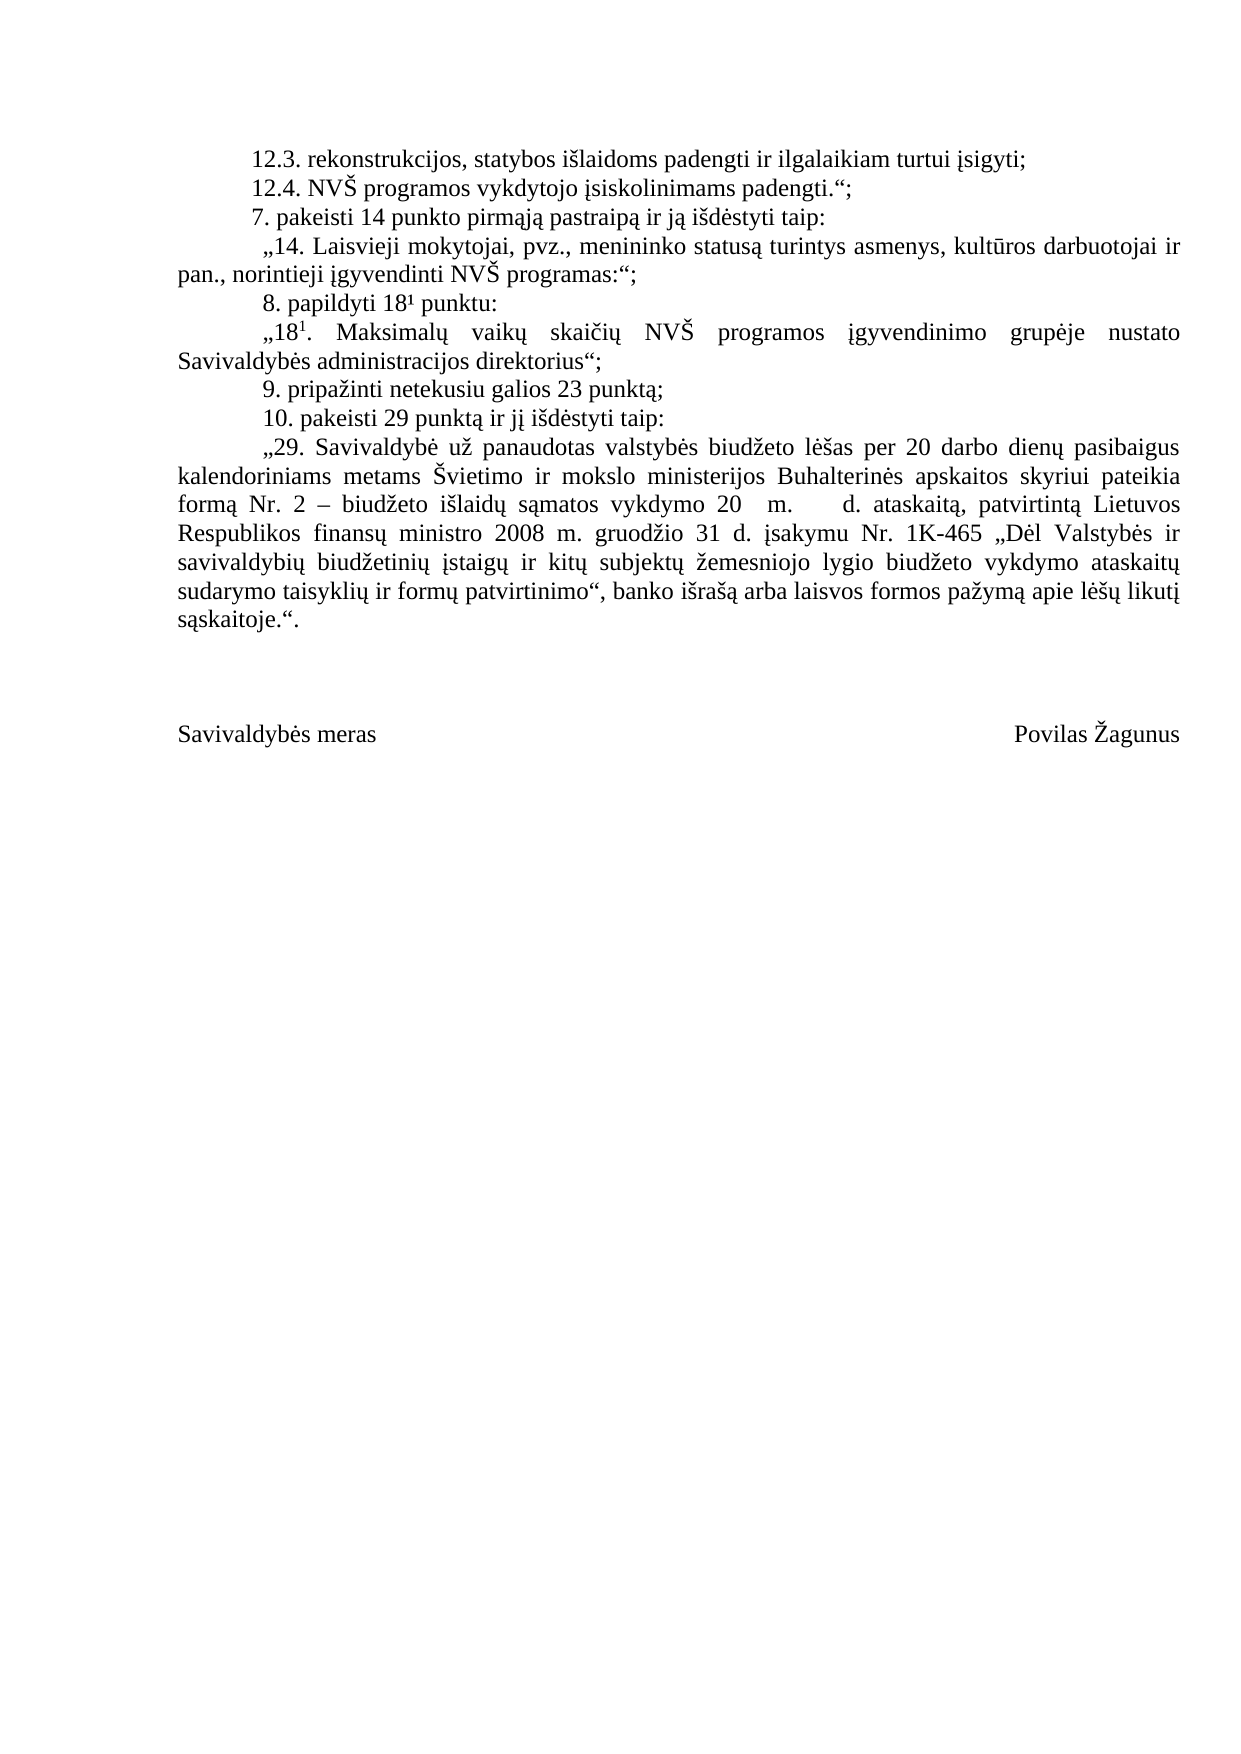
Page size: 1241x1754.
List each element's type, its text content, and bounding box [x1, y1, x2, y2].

text 10. pakeisti 29 punktą ir jį išdėstyti taip: [177, 403, 1181, 432]
text 8. papildyti 18¹ punktu: [177, 288, 1181, 317]
text „181. Maksimalų vaikų skaičių NVŠ programos įgyvendinimo grupėje nustato Savivaldybės administracijos direktorius“; [177, 317, 1181, 374]
text 7. pakeisti 14 punkto pirmąją pastraipą ir ją išdėstyti taip: [177, 202, 1181, 231]
text 12.3. rekonstrukcijos, statybos išlaidoms padengti ir ilgalaikiam turtui įsigyti; [177, 144, 1181, 173]
text 12.4. NVŠ programos vykdytojo įsiskolinimams padengti.“; [177, 173, 1181, 202]
text „29. Savivaldybė už panaudotas valstybės biudžeto lėšas per 20 darbo dienų pasibaigus kalendoriniams metams Švietimo ir mokslo ministerijos Buhalterinės apskaitos skyriui pateikia formą Nr. 2 – biudžeto išlaidų sąmatos vykdymo 20 m. d. ataskaitą, patvirtintą Lietuvos Respublikos finansų ministro 2008 m. gruodžio 31 d. įsakymu Nr. 1K-465 „Dėl Valstybės ir savivaldybių biudžetinių įstaigų ir kitų subjektų žemesniojo lygio biudžeto vykdymo ataskaitų sudarymo taisyklių ir formų patvirtinimo“, banko išrašą arba laisvos formos pažymą apie lėšų likutį sąskaitoje.“. [177, 432, 1181, 633]
text 9. pripažinti netekusiu galios 23 punktą; [177, 374, 1181, 403]
text „14. Laisvieji mokytojai, pvz., menininko statusą turintys asmenys, kultūros darbuotojai ir pan., norintieji įgyvendinti NVŠ programas:“; [177, 231, 1181, 288]
text Savivaldybės meras Povilas Žagunus [177, 719, 1181, 748]
